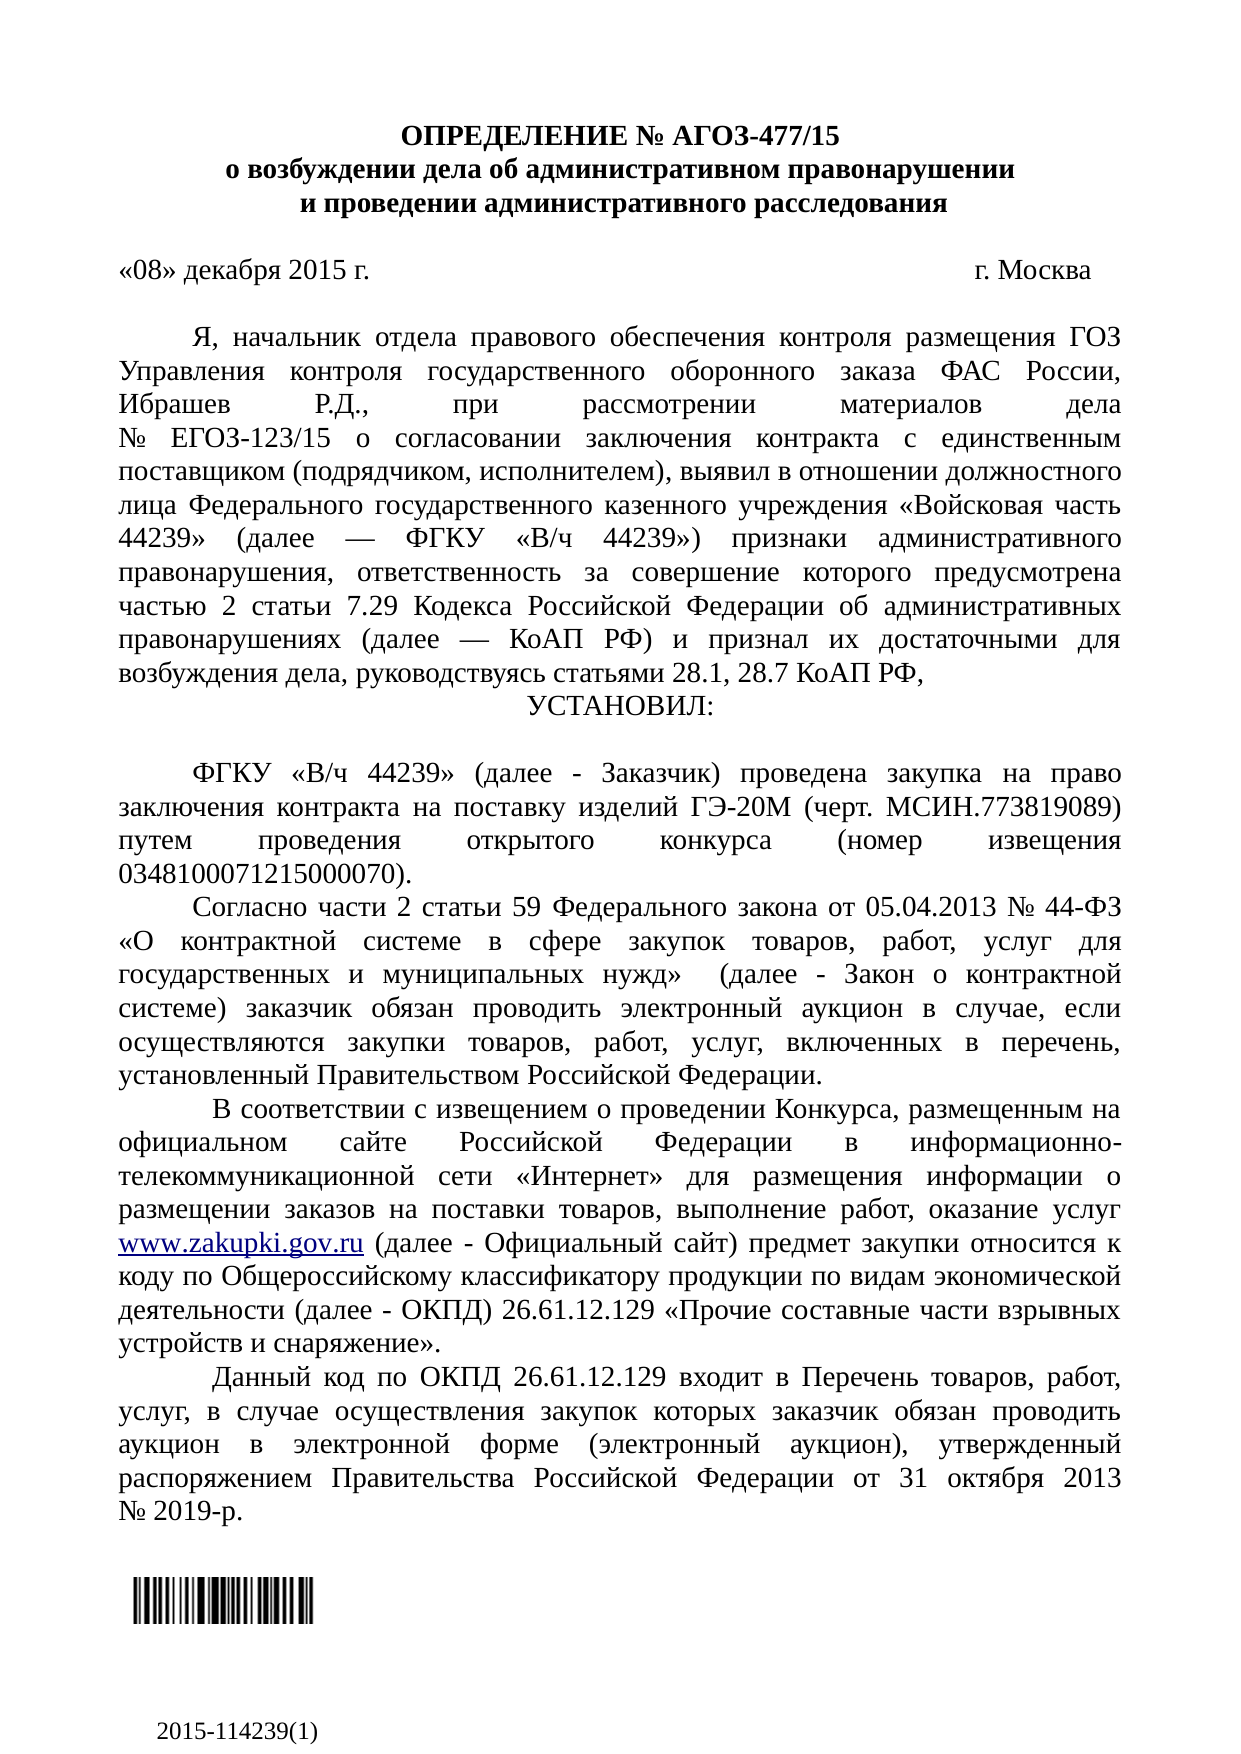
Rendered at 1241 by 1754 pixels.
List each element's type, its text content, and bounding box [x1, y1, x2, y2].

text о возбуждении дела об административном правонарушении [118, 152, 1122, 185]
text ОПРЕДЕЛЕНИЕ № АГОЗ-477/15 [118, 118, 1122, 152]
text Данный код по ОКПД 26.61.12.129 входит в Перечень товаров, работ, услуг, в случае осуществления закупок которых заказчик обязан проводить аукцион в электронной форме (электронный аукцион), утвержденный распоряжением Правительства Российской Федерации от 31 октября 2013 № 2019-р. [118, 1359, 1122, 1527]
picture [118, 1577, 331, 1624]
text ФГКУ «В/ч 44239» (далее - Заказчик) проведена закупка на право заключения контракта на поставку изделий ГЭ-20М (черт. МСИН.773819089) путем проведения открытого конкурса (номер извещения 0348100071215000070). [118, 755, 1122, 889]
text Согласно части 2 статьи 59 Федерального закона от 05.04.2013 № 44-ФЗ «О контрактной системе в сфере закупок товаров, работ, услуг для государственных и муниципальных нужд» (далее - Закон о контрактной системе) заказчик обязан проводить электронный аукцион в случае, если осуществляются закупки товаров, работ, услуг, включенных в перечень, установленный Правительством Российской Федерации. [118, 889, 1122, 1091]
text «08» декабря 2015 г. г. Москва [118, 252, 1122, 286]
text В соответствии с извещением о проведении Конкурса, размещенным на официальном сайте Российской Федерации в информационно­телекоммуникационной сети «Интернет» для размещения информации о размещении заказов на поставки товаров, выполнение работ, оказание услуг www.zakupki.gov.ru (далее - Официальный сайт) предмет закупки относится к коду по Общероссийскому классификатору продукции по видам экономической деятельности (далее - ОКПД) 26.61.12.129 «Прочие составные части взрывных устройств и снаряжение». [118, 1091, 1122, 1359]
text Я, начальник отдела правового обеспечения контроля размещения ГОЗ Управления контроля государственного оборонного заказа ФАС России, Ибрашев Р.Д., при рассмотрении материалов дела № ЕГОЗ-123/15 о согласовании заключения контракта с единственным поставщиком (подрядчиком, исполнителем), выявил в отношении должностного лица Федерального государственного казенного учреждения «Войсковая часть 44239» (далее — ФГКУ «В/ч 44239») признаки административного правонарушения, ответственность за совершение которого предусмотрена частью 2 статьи 7.29 Кодекса Российской Федерации об административных правонарушениях (далее — КоАП РФ) и признал их достаточными для возбуждения дела, руководствуясь статьями 28.1, 28.7 КоАП РФ, [118, 319, 1122, 688]
text и проведении административного расследования [118, 185, 1122, 219]
text УСТАНОВИЛ: [118, 688, 1122, 722]
